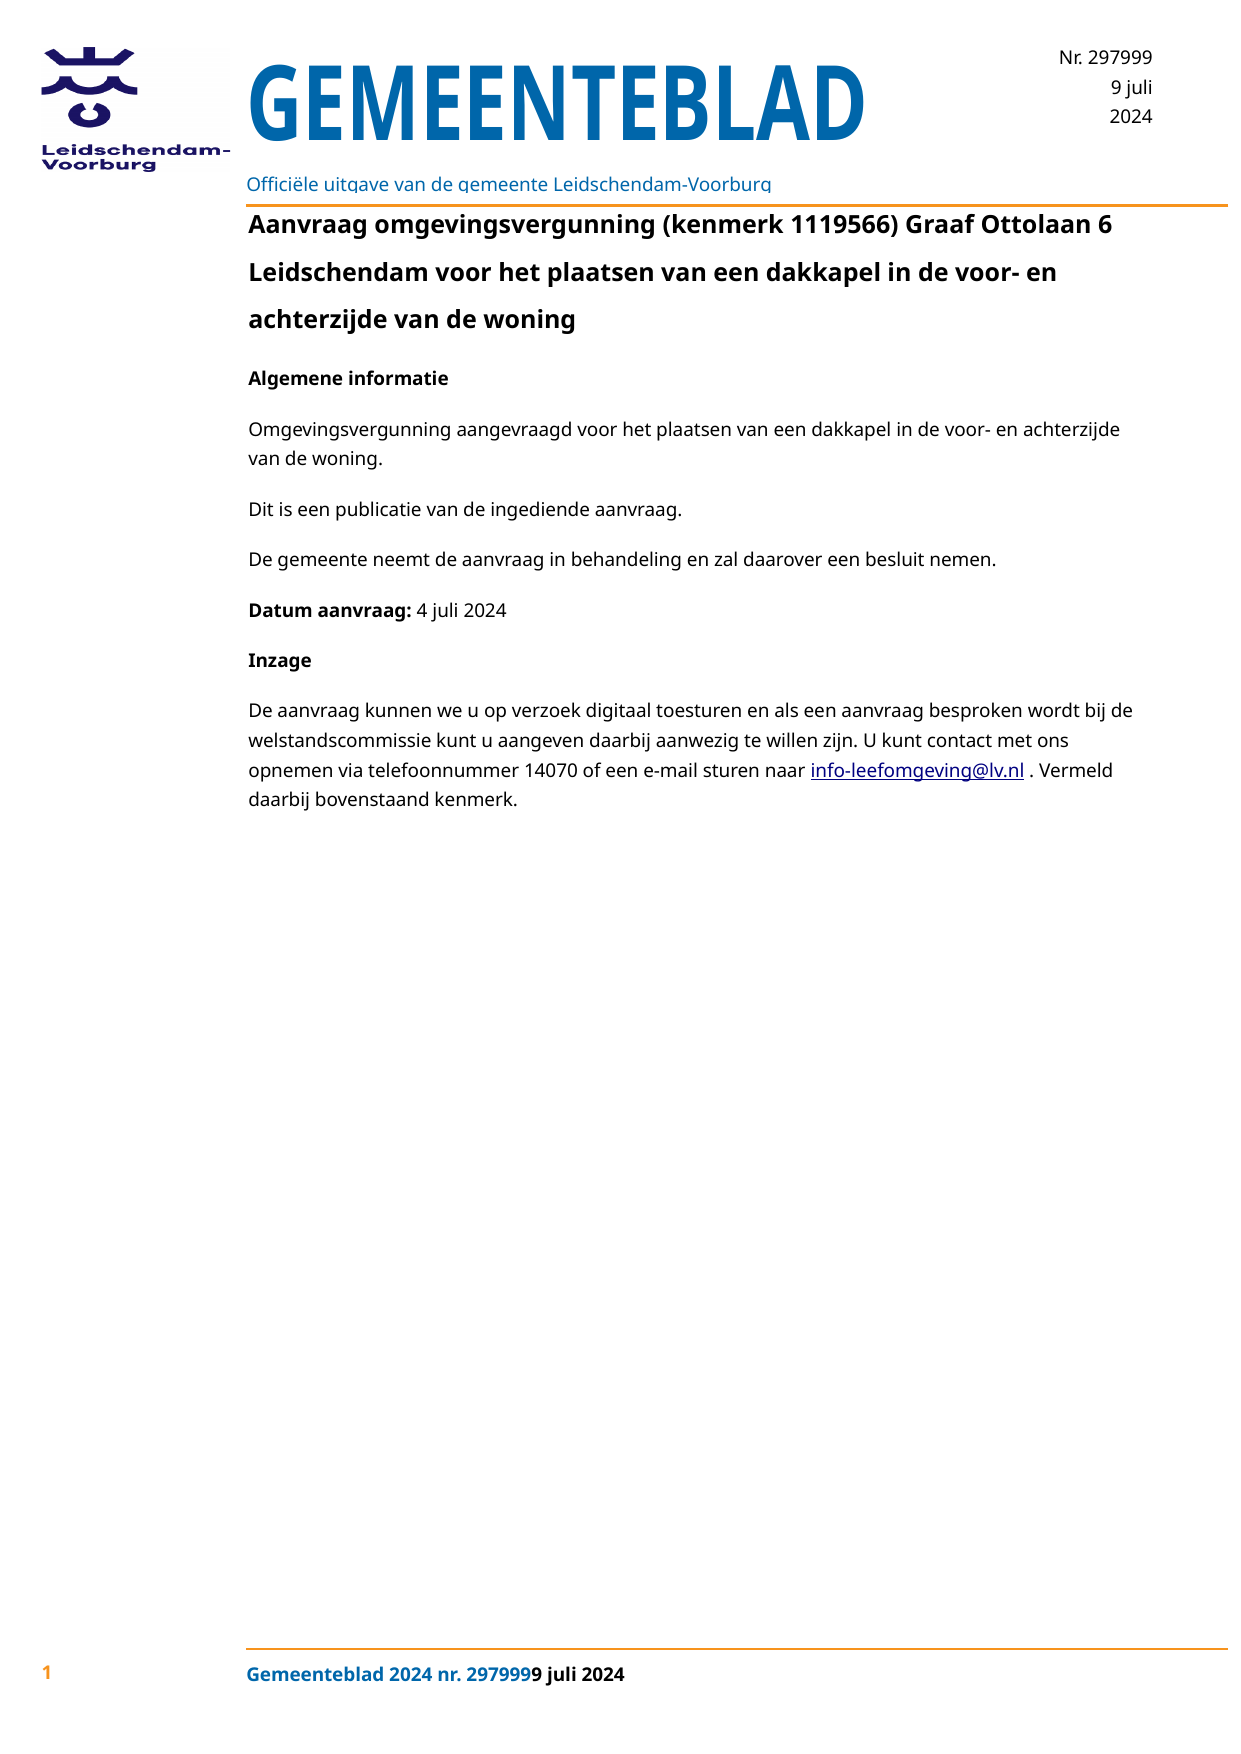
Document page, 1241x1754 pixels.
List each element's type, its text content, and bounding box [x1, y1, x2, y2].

text Datum aanvraag: 4 juli 2024 [248, 597, 1152, 622]
text Dit is een publicatie van de ingediende aanvraag. [248, 496, 1152, 522]
text De aanvraag kunnen we u op verzoek digitaal toesturen en als een aanvraag besproken wordt bij de welstandscommissie kunt u aangeven daarbij aanwezig te willen zijn. U kunt contact met ons opnemen via telefoonnummer 14070 of een e-mail sturen naar info-leefomgeving@lv.nl . Vermeld daarbij bovenstaand kenmerk. [248, 698, 1152, 812]
picture [41, 47, 231, 172]
text Algemene informatie [248, 366, 1152, 391]
text De gemeente neemt de aanvraag in behandeling en zal daarover een besluit nemen. [248, 546, 1152, 572]
text Aanvraag omgevingsvergunning (kenmerk 1119566) Graaf Ottolaan 6 Leidschendam voor het plaatsen van een dakkapel in de voor- en achterzijde van de woning [248, 207, 1152, 336]
text Omgevingsvergunning aangevraagd voor het plaatsen van een dakkapel in de voor- en achterzijde van de woning. [248, 416, 1152, 471]
text Inzage [248, 647, 1152, 673]
